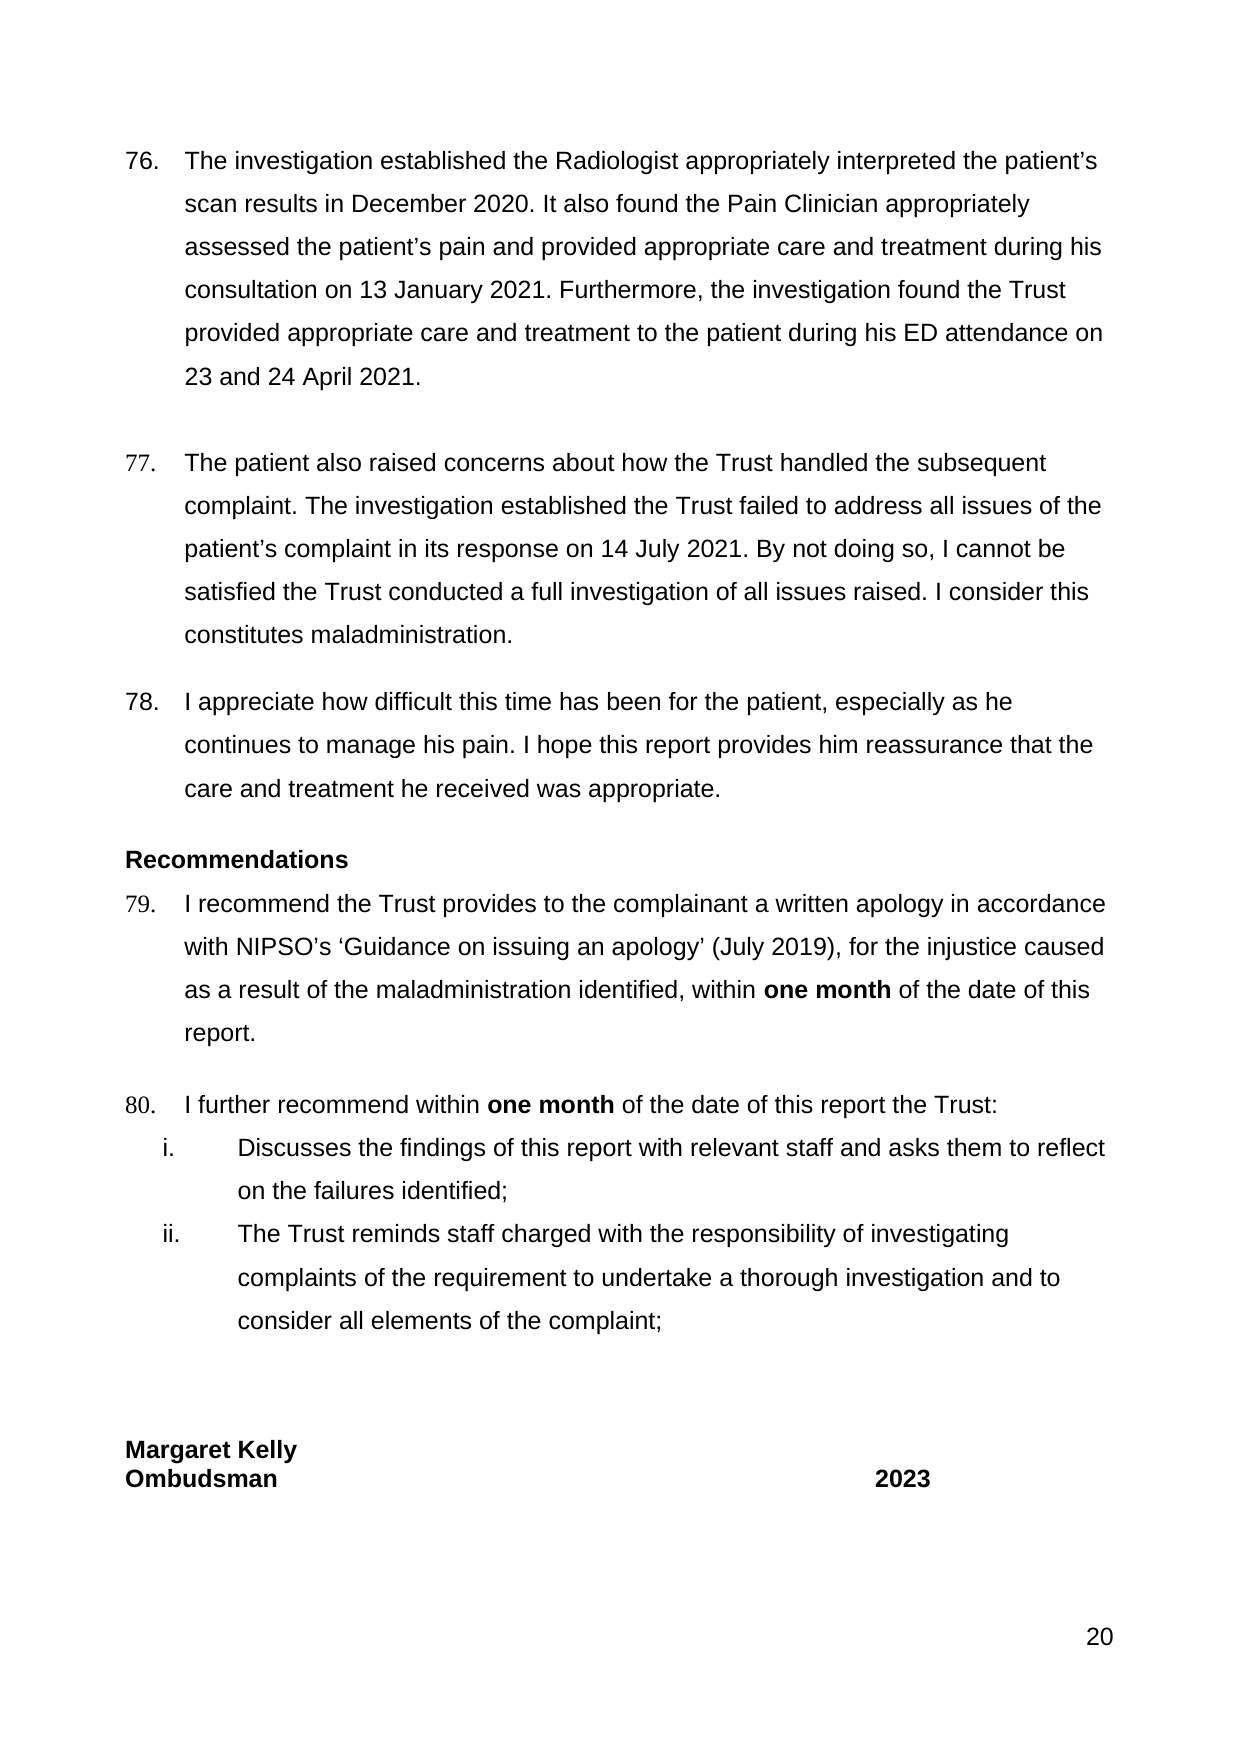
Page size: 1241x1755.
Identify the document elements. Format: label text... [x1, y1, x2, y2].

list The patient also raised concerns about how the Trust handled the subsequent complaint. The investigation established the Trust failed to address all issues of the patient’s complaint in its response on 14 July 2021. By not doing so, I cannot be satisfied the Trust conducted a full investigation of all issues raised. I consider this constitutes maladministration. [125, 448, 1113, 649]
text Recommendations [125, 846, 1113, 874]
list The Trust reminds staff charged with the responsibility of investigating complaints of the requirement to undertake a thorough investigation and to consider all elements of the complaint; [162, 1219, 1113, 1334]
text Margaret Kelly [125, 1435, 1113, 1464]
text Ombudsman 2023 [125, 1464, 1113, 1493]
list Discusses the findings of this report with relevant staff and asks them to reflect on the failures identified; [162, 1133, 1113, 1205]
list I recommend the Trust provides to the complainant a written apology in accordance with NIPSO’s ‘Guidance on issuing an apology’ (July 2019), for the injustice caused as a result of the maladministration identified, within one month of the date of this report. [125, 889, 1113, 1047]
list I appreciate how difficult this time has been for the patient, especially as he continues to manage his pain. I hope this report provides him reassurance that the care and treatment he received was appropriate. [125, 687, 1113, 802]
list The investigation established the Radiologist appropriately interpreted the patient’s scan results in December 2020. It also found the Pain Clinician appropriately assessed the patient’s pain and provided appropriate care and treatment during his consultation on 13 January 2021. Furthermore, the investigation found the Trust provided appropriate care and treatment to the patient during his ED attendance on 23 and 24 April 2021. [125, 146, 1113, 390]
list I further recommend within one month of the date of this report the Trust: [125, 1090, 1113, 1119]
